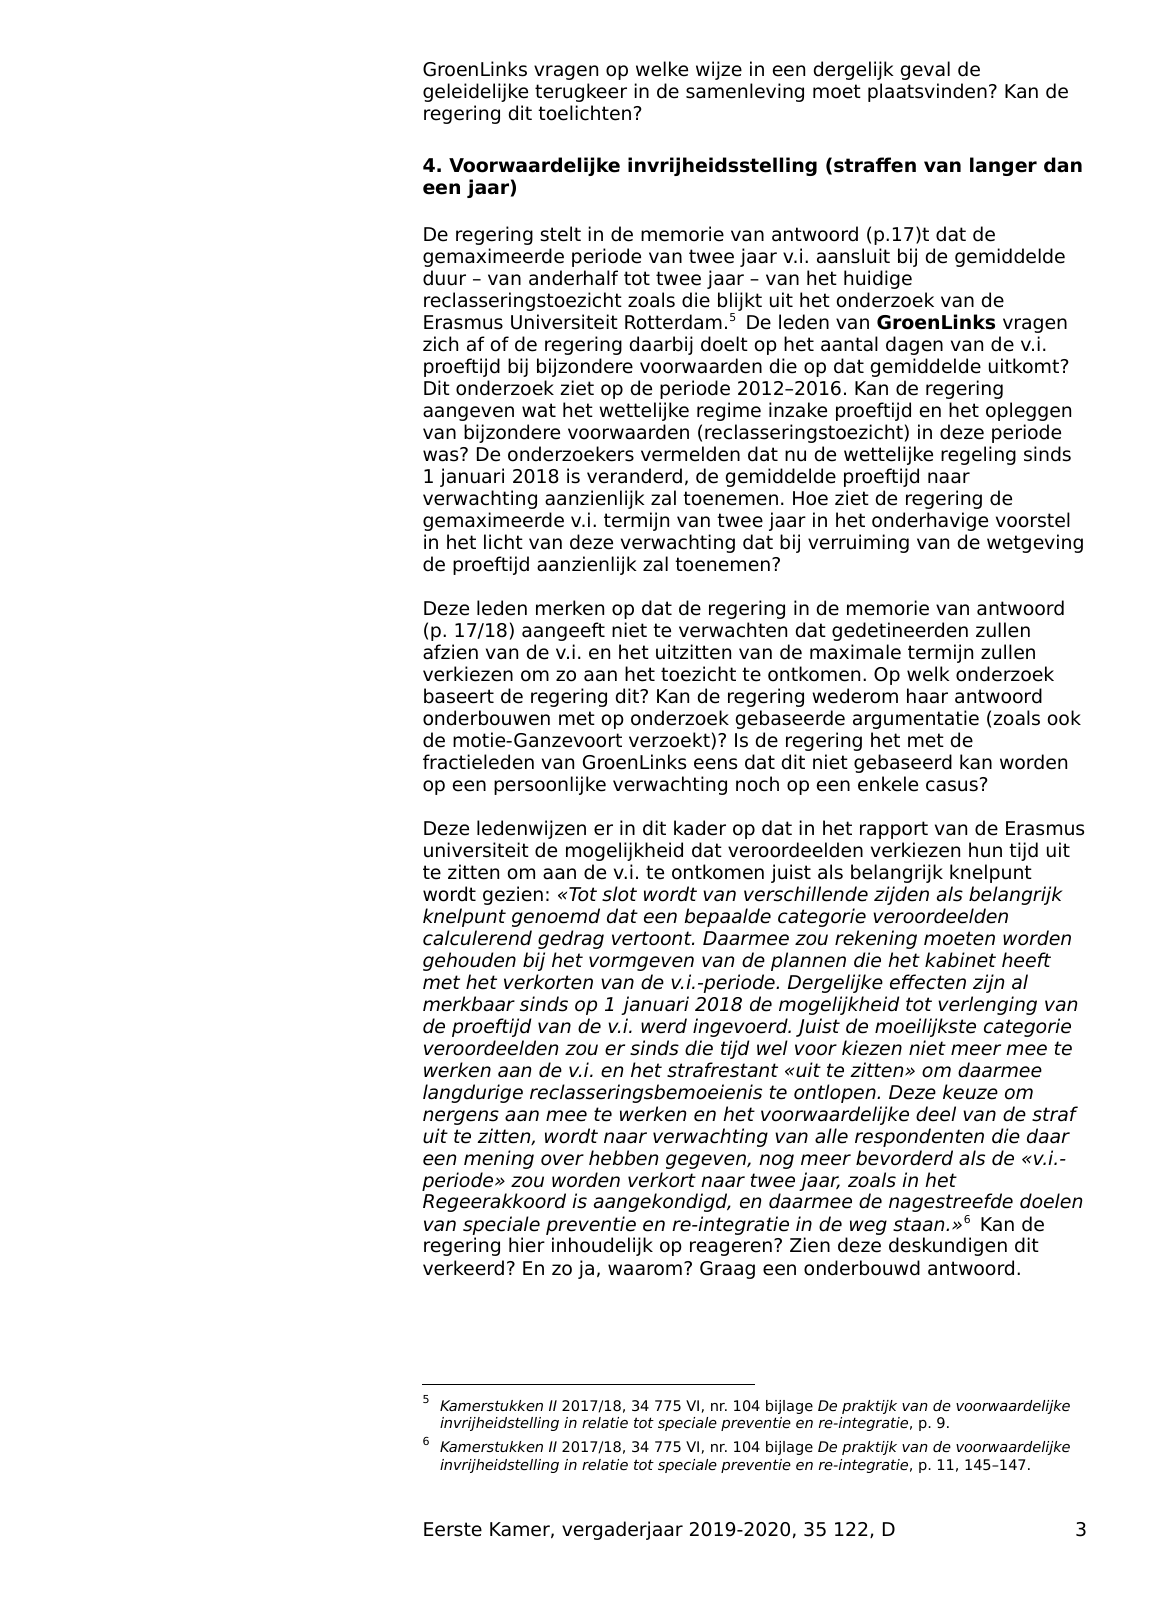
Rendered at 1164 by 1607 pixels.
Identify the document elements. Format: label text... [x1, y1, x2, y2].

text Kamerstukken II 2017/18, 34 775 VI, nr. 104 bijlage De praktijk van de voorwaardelijke invrijheidstelling in relatie tot speciale preventie en re-integratie, p. 11, 145–147. [422, 1435, 1087, 1474]
text GroenLinks vragen op welke wijze in een dergelijk geval de geleidelijke terugkeer in de samenleving moet plaatsvinden? Kan de regering dit toelichten? [422, 59, 1087, 125]
text De regering stelt in de memorie van antwoord (p.17)t dat de gemaximeerde periode van twee jaar v.i. aansluit bij de gemiddelde duur – van anderhalf tot twee jaar – van het huidige reclasseringstoezicht zoals die blijkt uit het onderzoek van de Erasmus Universiteit Rotterdam. De leden van GroenLinks vragen zich af of de regering daarbij doelt op het aantal dagen van de v.i. proeftijd bij bijzondere voorwaarden die op dat gemiddelde uitkomt? Dit onderzoek ziet op de periode 2012–2016. Kan de regering aangeven wat het wettelijke regime inzake proeftijd en het opleggen van bijzondere voorwaarden (reclasseringstoezicht) in deze periode was? De onderzoekers vermelden dat nu de wettelijke regeling sinds 1 januari 2018 is veranderd, de gemiddelde proeftijd naar verwachting aanzienlijk zal toenemen. Hoe ziet de regering de gemaximeerde v.i. termijn van twee jaar in het onderhavige voorstel in het licht van deze verwachting dat bij verruiming van de wetgeving de proeftijd aanzienlijk zal toenemen? [422, 224, 1087, 576]
text Kamerstukken II 2017/18, 34 775 VI, nr. 104 bijlage De praktijk van de voorwaardelijke invrijheidstelling in relatie tot speciale preventie en re-integratie, p. 9. [422, 1393, 1087, 1432]
subtitle 4. Voorwaardelijke invrijheidsstelling (straffen van langer dan een jaar) [422, 155, 1087, 199]
text Deze leden merken op dat de regering in de memorie van antwoord (p. 17/18) aangeeft niet te verwachten dat gedetineerden zullen afzien van de v.i. en het uitzitten van de maximale termijn zullen verkiezen om zo aan het toezicht te ontkomen. Op welk onderzoek baseert de regering dit? Kan de regering wederom haar antwoord onderbouwen met op onderzoek gebaseerde argumentatie (zoals ook de motie-Ganzevoort verzoekt)? Is de regering het met de fractieleden van GroenLinks eens dat dit niet gebaseerd kan worden op een persoonlijke verwachting noch op een enkele casus? [422, 598, 1087, 796]
text Deze ledenwijzen er in dit kader op dat in het rapport van de Erasmus universiteit de mogelijkheid dat veroordeelden verkiezen hun tijd uit te zitten om aan de v.i. te ontkomen juist als belangrijk knelpunt wordt gezien: «Tot slot wordt van verschillende zijden als belangrijk knelpunt genoemd dat een bepaalde categorie veroordeelden calculerend gedrag vertoont. Daarmee zou rekening moeten worden gehouden bij het vormgeven van de plannen die het kabinet heeft met het verkorten van de v.i.-periode. Dergelijke effecten zijn al merkbaar sinds op 1 januari 2018 de mogelijkheid tot verlenging van de proeftijd van de v.i. werd ingevoerd. Juist de moeilijkste categorie veroordeelden zou er sinds die tijd wel voor kiezen niet meer mee te werken aan de v.i. en het strafrestant «uit te zitten» om daarmee langdurige reclasseringsbemoeienis te ontlopen. Deze keuze om nergens aan mee te werken en het voorwaardelijke deel van de straf uit te zitten, wordt naar verwachting van alle respondenten die daar een mening over hebben gegeven, nog meer bevorderd als de «v.i.-periode» zou worden verkort naar twee jaar, zoals in het Regeerakkoord is aangekondigd, en daarmee de nagestreefde doelen van speciale preventie en re-integratie in de weg staan.» Kan de regering hier inhoudelijk op reageren? Zien deze deskundigen dit verkeerd? En zo ja, waarom? Graag een onderbouwd antwoord. [422, 818, 1087, 1279]
